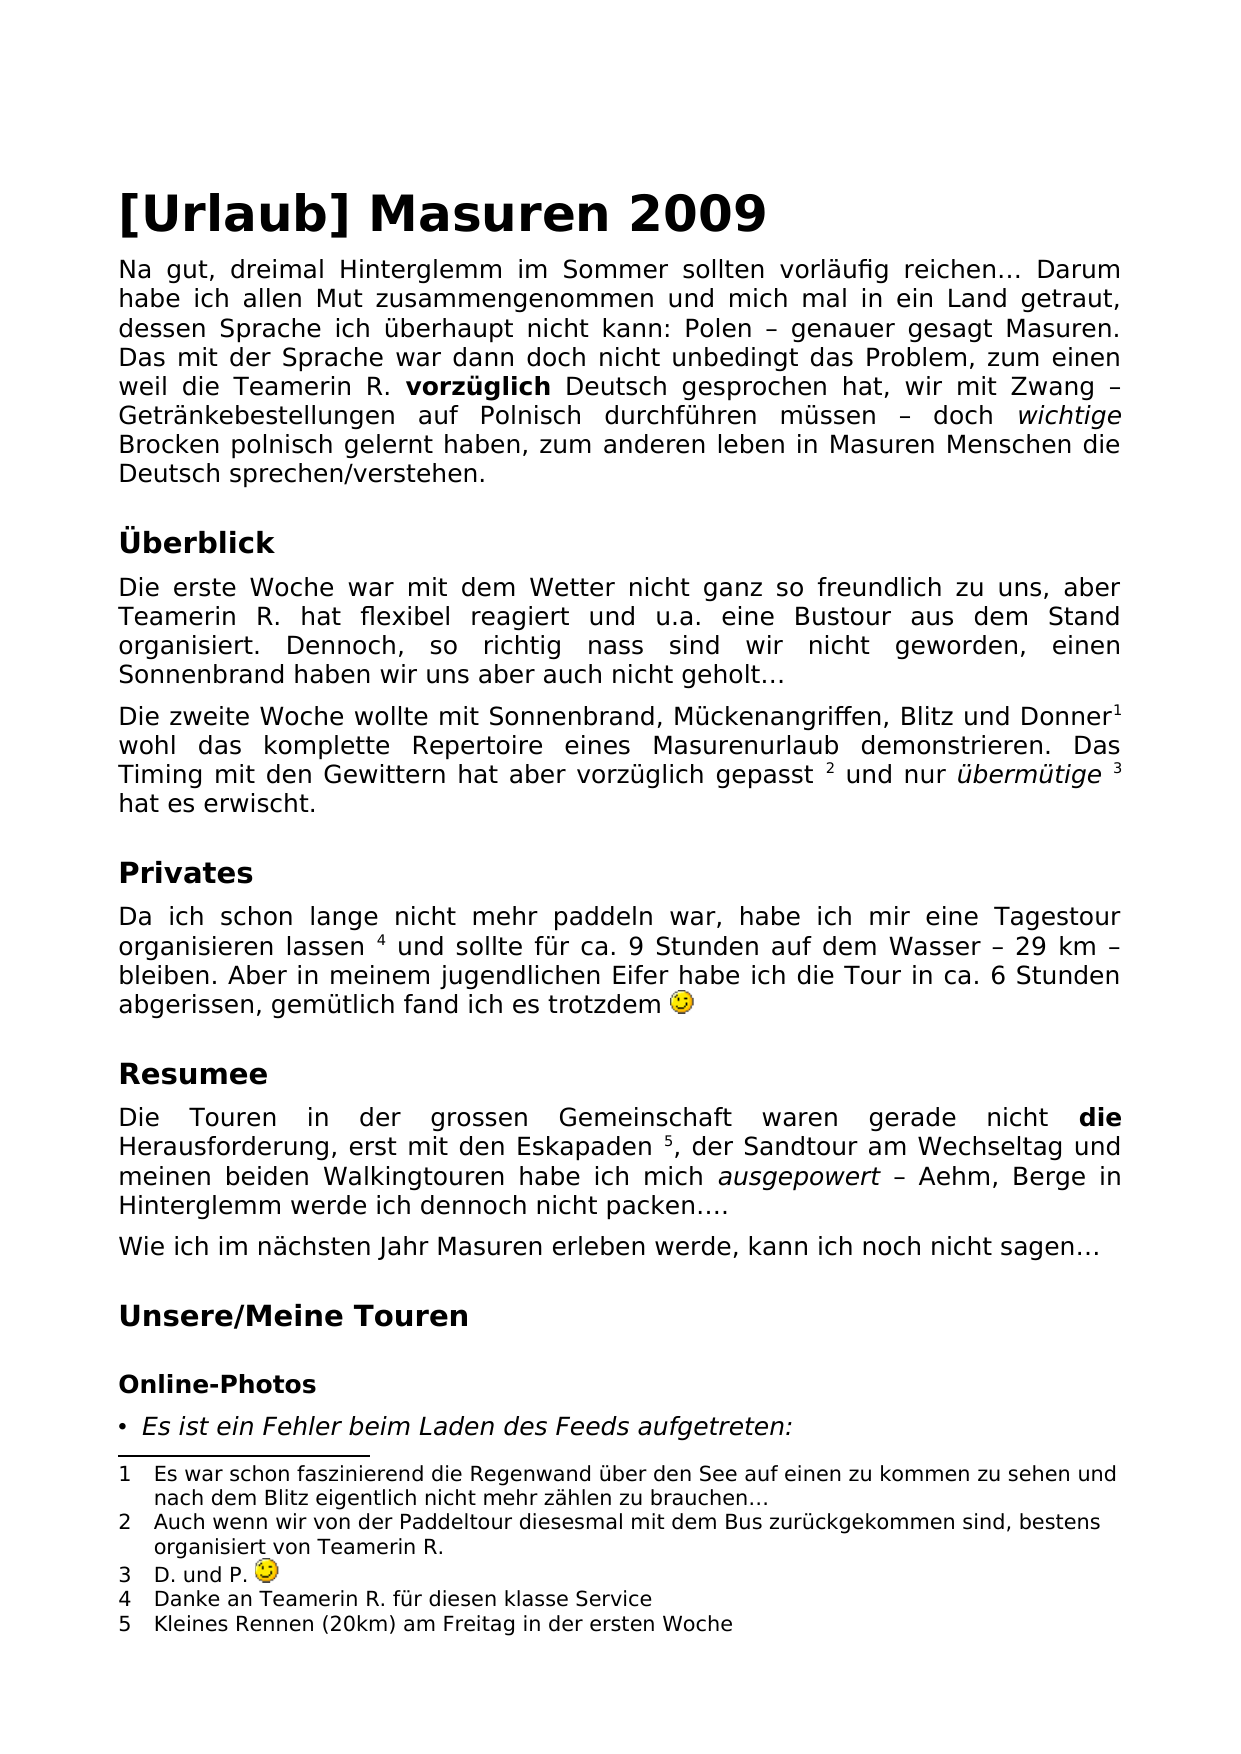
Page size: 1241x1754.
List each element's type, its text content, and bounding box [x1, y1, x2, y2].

subtitle Resumee [118, 1057, 1122, 1091]
picture [670, 990, 694, 1014]
text Es war schon faszinierend die Regenwand über den See auf einen zu kommen zu sehen und nach dem Blitz eigentlich nicht mehr zählen zu brauchen… [118, 1462, 1122, 1510]
text Da ich schon lange nicht mehr paddeln war, habe ich mir eine Tagestour organisieren lassen und sollte für ca. 9 Stunden auf dem Wasser – 29 km – bleiben. Aber in meinem jugendlichen Eifer habe ich die Tour in ca. 6 Stunden abgerissen, gemütlich fand ich es trotzdem [118, 903, 1122, 1019]
subtitle Privates [118, 856, 1122, 890]
subtitle Überblick [118, 526, 1122, 560]
text Auch wenn wir von der Paddeltour diesesmal mit dem Bus zurückgekommen sind, bestens organisiert von Teamerin R. [118, 1510, 1122, 1559]
picture [255, 1558, 279, 1583]
subtitle [Urlaub] Masuren 2009 [118, 185, 1122, 243]
text Die Touren in der grossen Gemeinschaft waren gerade nicht die Herausforderung, erst mit den Eskapaden , der Sandtour am Wechseltag und meinen beiden Walkingtouren habe ich mich ausgepowert – Aehm, Berge in Hinterglemm werde ich dennoch nicht packen…. [118, 1103, 1122, 1220]
subtitle Online-Photos [118, 1371, 1122, 1400]
list Es ist ein Fehler beim Laden des Feeds aufgetreten: [118, 1412, 1122, 1442]
text Danke an Teamerin R. für diesen klasse Service [118, 1587, 1122, 1612]
text D. und P. [118, 1559, 1122, 1587]
text Na gut, dreimal Hinterglemm im Sommer sollten vorläufig reichen… Darum habe ich allen Mut zusammengenommen und mich mal in ein Land getraut, dessen Sprache ich überhaupt nicht kann: Polen – genauer gesagt Masuren. Das mit der Sprache war dann doch nicht unbedingt das Problem, zum einen weil die Teamerin R. vorzüglich Deutsch gesprochen hat, wir mit Zwang – Getränkebestellungen auf Polnisch durchführen müssen – doch wichtige Brocken polnisch gelernt haben, zum anderen leben in Masuren Menschen die Deutsch sprechen/verstehen. [118, 256, 1122, 489]
text Die erste Woche war mit dem Wetter nicht ganz so freundlich zu uns, aber Teamerin R. hat flexibel reagiert und u.a. eine Bustour aus dem Stand organisiert. Dennoch, so richtig nass sind wir nicht geworden, einen Sonnenbrand haben wir uns aber auch nicht geholt… [118, 573, 1122, 689]
text Kleines Rennen (20km) am Freitag in der ersten Woche [118, 1612, 1122, 1636]
text Wie ich im nächsten Jahr Masuren erleben werde, kann ich noch nicht sagen… [118, 1233, 1122, 1262]
text Die zweite Woche wollte mit Sonnenbrand, Mückenangriffen, Blitz und Donner wohl das komplette Repertoire eines Masurenurlaub demonstrieren. Das Timing mit den Gewittern hat aber vorzüglich gepasst und nur übermütige hat es erwischt. [118, 702, 1122, 819]
subtitle Unsere/Meine Touren [118, 1299, 1122, 1333]
